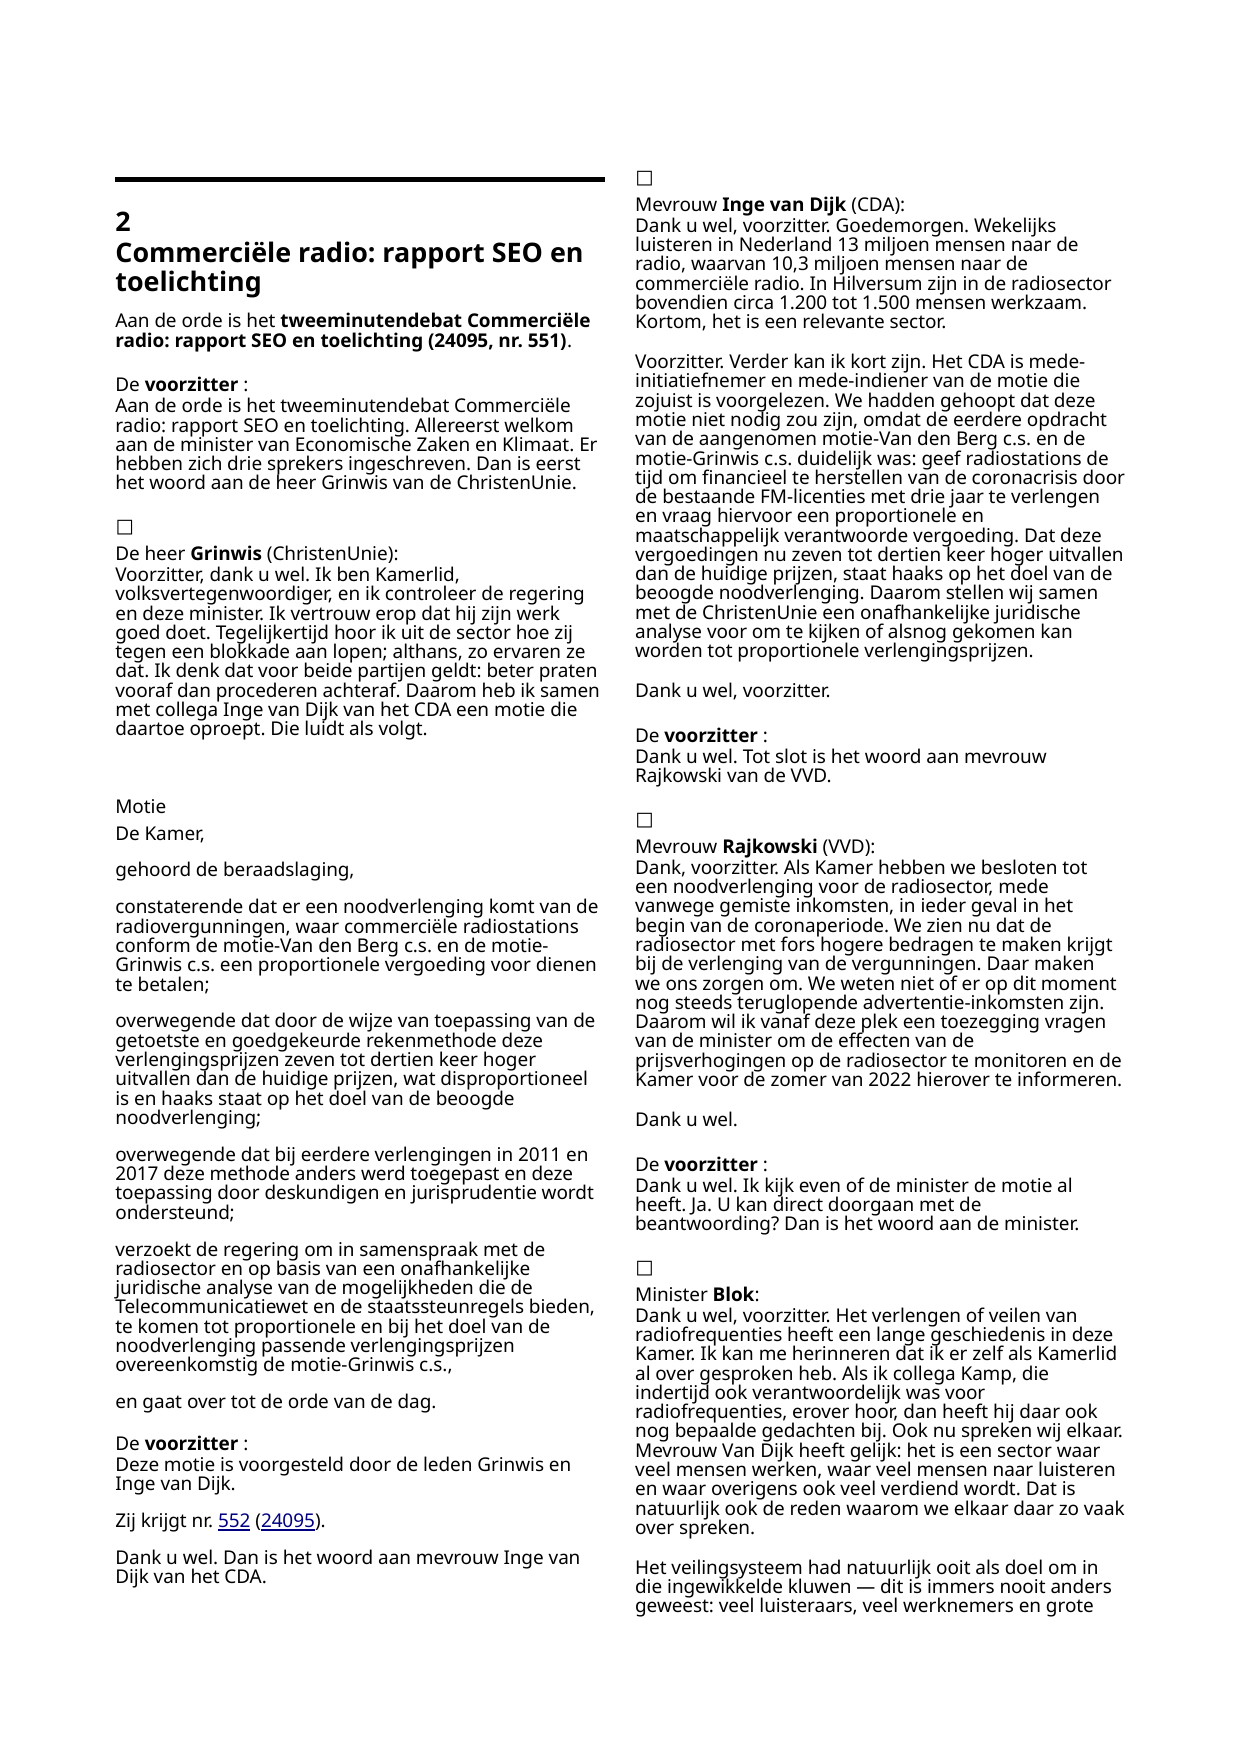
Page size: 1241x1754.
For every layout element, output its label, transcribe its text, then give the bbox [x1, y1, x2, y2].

text Commerciële radio: rapport SEO en toelichting [115, 239, 605, 312]
text Dank u wel. Ik kijk even of de minister de motie al heeft. Ja. U kan direct doorgaan met de beantwoording? Dan is het woord aan de minister. [635, 1177, 1125, 1234]
text De heer Grinwis (ChristenUnie): [115, 540, 605, 566]
text Voorzitter, dank u wel. Ik ben Kamerlid, volksvertegenwoordiger, en ik controleer de regering en deze minister. Ik vertrouw erop dat hij zijn werk goed doet. Tegelijkertijd hoor ik uit de sector hoe zij tegen een blokkade aan lopen; althans, zo ervaren ze dat. Ik denk dat voor beide partijen geldt: beter praten vooraf dan procederen achteraf. Daarom heb ik samen met collega Inge van Dijk van het CDA een motie die daartoe oproept. Die luidt als volgt. [115, 566, 605, 739]
text Dank u wel, voorzitter. Goedemorgen. Wekelijks luisteren in Nederland 13 miljoen mensen naar de radio, waarvan 10,3 miljoen mensen naar de commerciële radio. In Hilversum zijn in de radiosector bovendien circa 1.200 tot 1.500 mensen werkzaam. Kortom, het is een relevante sector. [635, 217, 1125, 332]
text Mevrouw Inge van Dijk (CDA): [635, 191, 1125, 217]
text overwegende dat bij eerdere verlengingen in 2011 en 2017 deze methode anders werd toegepast en deze toepassing door deskundigen en jurisprudentie wordt ondersteund; [115, 1146, 605, 1223]
text ⬜ [635, 1255, 1125, 1281]
text Dank u wel. [635, 1111, 1125, 1130]
text constaterende dat er een noodverlenging komt van de radiovergunningen, waar commerciële radiostations conform de motie-Van den Berg c.s. en de motie-Grinwis c.s. een proportionele vergoeding voor dienen te betalen; [115, 898, 605, 995]
text De voorzitter : [635, 722, 1125, 748]
text Aan de orde is het tweeminutendebat Commerciële radio: rapport SEO en toelichting. Allereerst welkom aan de minister van Economische Zaken en Klimaat. Er hebben zich drie sprekers ingeschreven. Dan is eerst het woord aan de heer Grinwis van de ChristenUnie. [115, 397, 605, 494]
text 2 [115, 203, 605, 239]
text De voorzitter : [115, 1430, 605, 1456]
text verzoekt de regering om in samenspraak met de radiosector en op basis van een onafhankelijke juridische analyse van de mogelijkheden die de Telecommunicatiewet en de staatssteunregels bieden, te komen tot proportionele en bij het doel van de noodverlenging passende verlengingsprijzen overeenkomstig de motie-Grinwis c.s., [115, 1241, 605, 1376]
text Minister Blok: [635, 1281, 1125, 1307]
text Aan de orde is het tweeminutendebat Commerciële radio: rapport SEO en toelichting (24095, nr. 551). [115, 312, 605, 351]
text De voorzitter : [635, 1151, 1125, 1177]
text ⬜ [115, 514, 605, 540]
text Dank u wel. Tot slot is het woord aan mevrouw Rajkowski van de VVD. [635, 748, 1125, 787]
text gehoord de beraadslaging, [115, 861, 605, 881]
text Zij krijgt nr. 552 (24095). [115, 1512, 605, 1531]
text en gaat over tot de orde van de dag. [115, 1393, 605, 1412]
text Dank, voorzitter. Als Kamer hebben we besloten tot een noodverlenging voor de radiosector, mede vanwege gemiste inkomsten, in ieder geval in het begin van de coronaperiode. We zien nu dat de radiosector met fors hogere bedragen te maken krijgt bij de verlenging van de vergunningen. Daar maken we ons zorgen om. We weten niet of er op dit moment nog steeds teruglopende advertentie-inkomsten zijn. Daarom wil ik vanaf deze plek een toezegging vragen van de minister om de effecten van de prijsverhogingen op de radiosector te monitoren en de Kamer voor de zomer van 2022 hierover te informeren. [635, 859, 1125, 1090]
text overwegende dat door de wijze van toepassing van de getoetste en goedgekeurde rekenmethode deze verlengingsprijzen zeven tot dertien keer hoger uitvallen dan de huidige prijzen, wat disproportioneel is en haaks staat op het doel van de beoogde noodverlenging; [115, 1012, 605, 1128]
text ⬜ [635, 807, 1125, 833]
text Deze motie is voorgesteld door de leden Grinwis en Inge van Dijk. [115, 1456, 605, 1494]
text Dank u wel, voorzitter. [635, 682, 1125, 701]
text Dank u wel, voorzitter. Het verlengen of veilen van radiofrequenties heeft een lange geschiedenis in deze Kamer. Ik kan me herinneren dat ik er zelf als Kamerlid al over gesproken heb. Als ik collega Kamp, die indertijd ook verantwoordelijk was voor radiofrequenties, erover hoor, dan heeft hij daar ook nog bepaalde gedachten bij. Ook nu spreken wij elkaar. Mevrouw Van Dijk heeft gelijk: het is een sector waar veel mensen werken, waar veel mensen naar luisteren en waar overigens ook veel verdiend wordt. Dat is natuurlijk ook de reden waarom we elkaar daar zo vaak over spreken. [635, 1307, 1125, 1538]
text Voorzitter. Verder kan ik kort zijn. Het CDA is mede-initiatiefnemer en mede-indiener van de motie die zojuist is voorgelezen. We hadden gehoopt dat deze motie niet nodig zou zijn, omdat de eerdere opdracht van de aangenomen motie-Van den Berg c.s. en de motie-Grinwis c.s. duidelijk was: geef radiostations de tijd om financieel te herstellen van de coronacrisis door de bestaande FM-licenties met drie jaar te verlengen en vraag hiervoor een proportionele en maatschappelijk verantwoorde vergoeding. Dat deze vergoedingen nu zeven tot dertien keer hoger uitvallen dan de huidige prijzen, staat haaks op het doel van de beoogde noodverlenging. Daarom stellen wij samen met de ChristenUnie een onafhankelijke juridische analyse voor om te kijken of alsnog gekomen kan worden tot proportionele verlengingsprijzen. [635, 353, 1125, 661]
text De Kamer, [115, 824, 605, 844]
text Mevrouw Rajkowski (VVD): [635, 833, 1125, 859]
text De voorzitter : [115, 372, 605, 397]
text Het veilingsysteem had natuurlijk ooit als doel om in die ingewikkelde kluwen — dit is immers nooit anders geweest: veel luisteraars, veel werknemers en grote [635, 1559, 1125, 1617]
text ⬜ [635, 165, 1125, 191]
text Motie [115, 793, 605, 818]
text Dank u wel. Dan is het woord aan mevrouw Inge van Dijk van het CDA. [115, 1549, 605, 1588]
